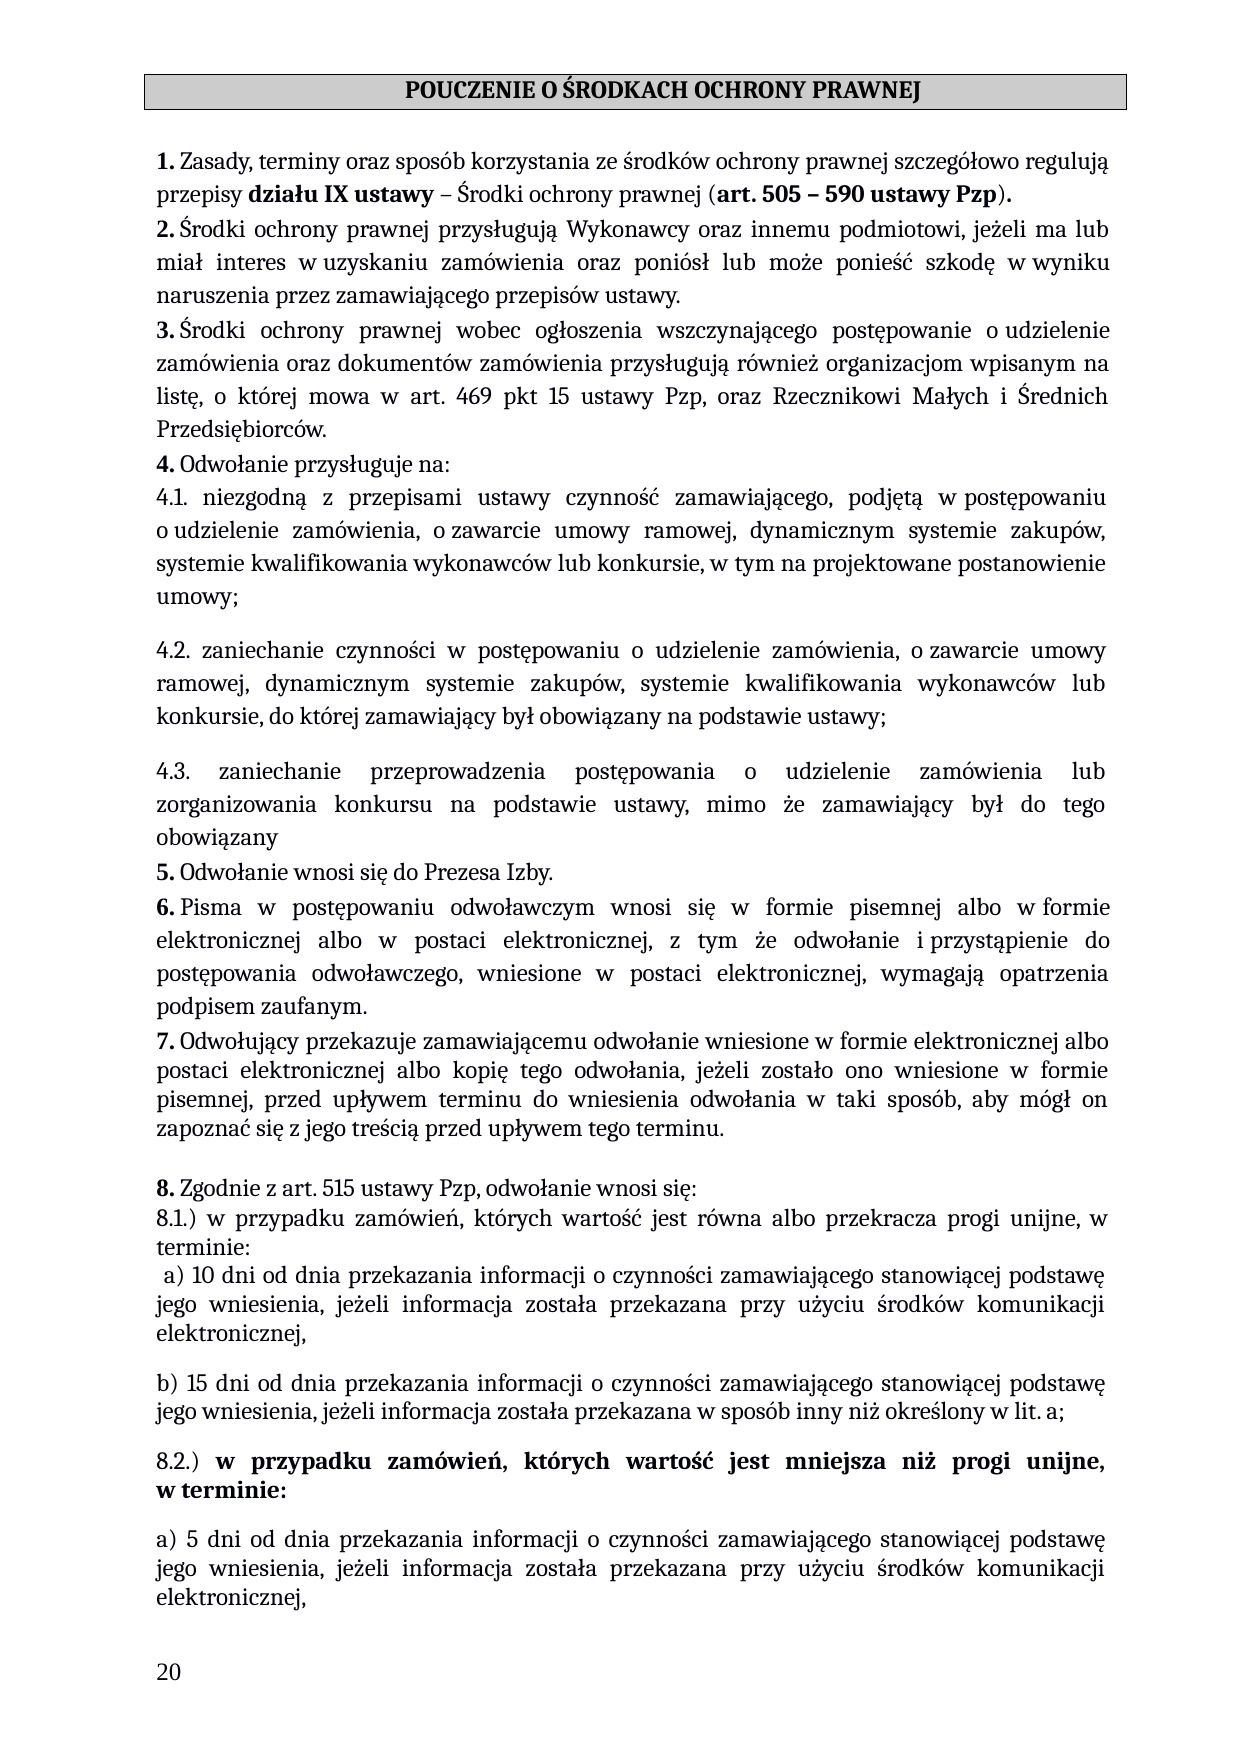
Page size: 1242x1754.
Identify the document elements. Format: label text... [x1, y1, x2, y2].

text 8.1.) w przypadku zamówień, których wartość jest równa albo przekracza progi unijne, w terminie: [156, 1204, 1110, 1261]
text 4.3. zaniechanie przeprowadzenia postępowania o udzielenie zamówienia lub zorganizowania konkursu na podstawie ustawy, mimo że zamawiający był do tego obowiązany [156, 757, 1106, 852]
list Środki ochrony prawnej wobec ogłoszenia wszczynającego postępowanie o udzielenie zamówienia oraz dokumentów zamówienia przysługują również organizacjom wpisanym na listę, o której mowa w art. 469 pkt 15 ustawy Pzp, oraz Rzecznikowi Małych i Średnich Przedsiębiorców. [156, 315, 1110, 444]
list Zasady, terminy oraz sposób korzystania ze środków ochrony prawnej szczegółowo regulują przepisy działu IX ustawy – Środki ochrony prawnej (art. 505 – 590 ustawy Pzp). [156, 146, 1110, 208]
text a) 10 dni od dnia przekazania informacji o czynności zamawiającego stanowiącej podstawę jego wniesienia, jeżeli informacja została przekazana przy użyciu środków komunikacji elektronicznej, [156, 1261, 1106, 1348]
text b) 15 dni od dnia przekazania informacji o czynności zamawiającego stanowiącej podstawę jego wniesienia, jeżeli informacja została przekazana w sposób inny niż określony w lit. a; [156, 1368, 1106, 1426]
list Odwołanie przysługuje na: [156, 449, 1110, 479]
text 4.1. niezgodną z przepisami ustawy czynność zamawiającego, podjętą w postępowaniu o udzielenie zamówienia, o zawarcie umowy ramowej, dynamicznym systemie zakupów, systemie kwalifikowania wykonawców lub konkursie, w tym na projektowane postanowienie umowy; [156, 483, 1106, 611]
text 8.2.) w przypadku zamówień, których wartość jest mniejsza niż progi unijne, w terminie: [156, 1447, 1106, 1504]
text a) 5 dni od dnia przekazania informacji o czynności zamawiającego stanowiącej podstawę jego wniesienia, jeżeli informacja została przekazana przy użyciu środków komunikacji elektronicznej, [156, 1525, 1106, 1611]
text 4.2. zaniechanie czynności w postępowaniu o udzielenie zamówienia, o zawarcie umowy ramowej, dynamicznym systemie zakupów, systemie kwalifikowania wykonawców lub konkursie, do której zamawiający był obowiązany na podstawie ustawy; [156, 636, 1106, 731]
list Odwołujący przekazuje zamawiającemu odwołanie wniesione w formie elektronicznej albo postaci elektronicznej albo kopię tego odwołania, jeżeli zostało ono wniesione w formie pisemnej, przed upływem terminu do wniesienia odwołania w taki sposób, aby mógł on zapoznać się z jego treścią przed upływem tego terminu. [156, 1026, 1110, 1142]
list Środki ochrony prawnej przysługują Wykonawcy oraz innemu podmiotowi, jeżeli ma lub miał interes w uzyskaniu zamówienia oraz poniósł lub może ponieść szkodę w wyniku naruszenia przez zamawiającego przepisów ustawy. [156, 214, 1110, 309]
list Odwołanie wnosi się do Prezesa Izby. [156, 857, 1110, 887]
list Zgodnie z art. 515 ustawy Pzp, odwołanie wnosi się: [156, 1173, 1110, 1203]
table_header Pouczenie o środkach ochrony prawnej [145, 75, 1126, 109]
list Pisma w postępowaniu odwoławczym wnosi się w formie pisemnej albo w formie elektronicznej albo w postaci elektronicznej, z tym że odwołanie i przystąpienie do postępowania odwoławczego, wniesione w postaci elektronicznej, wymagają opatrzenia podpisem zaufanym. [156, 892, 1110, 1021]
